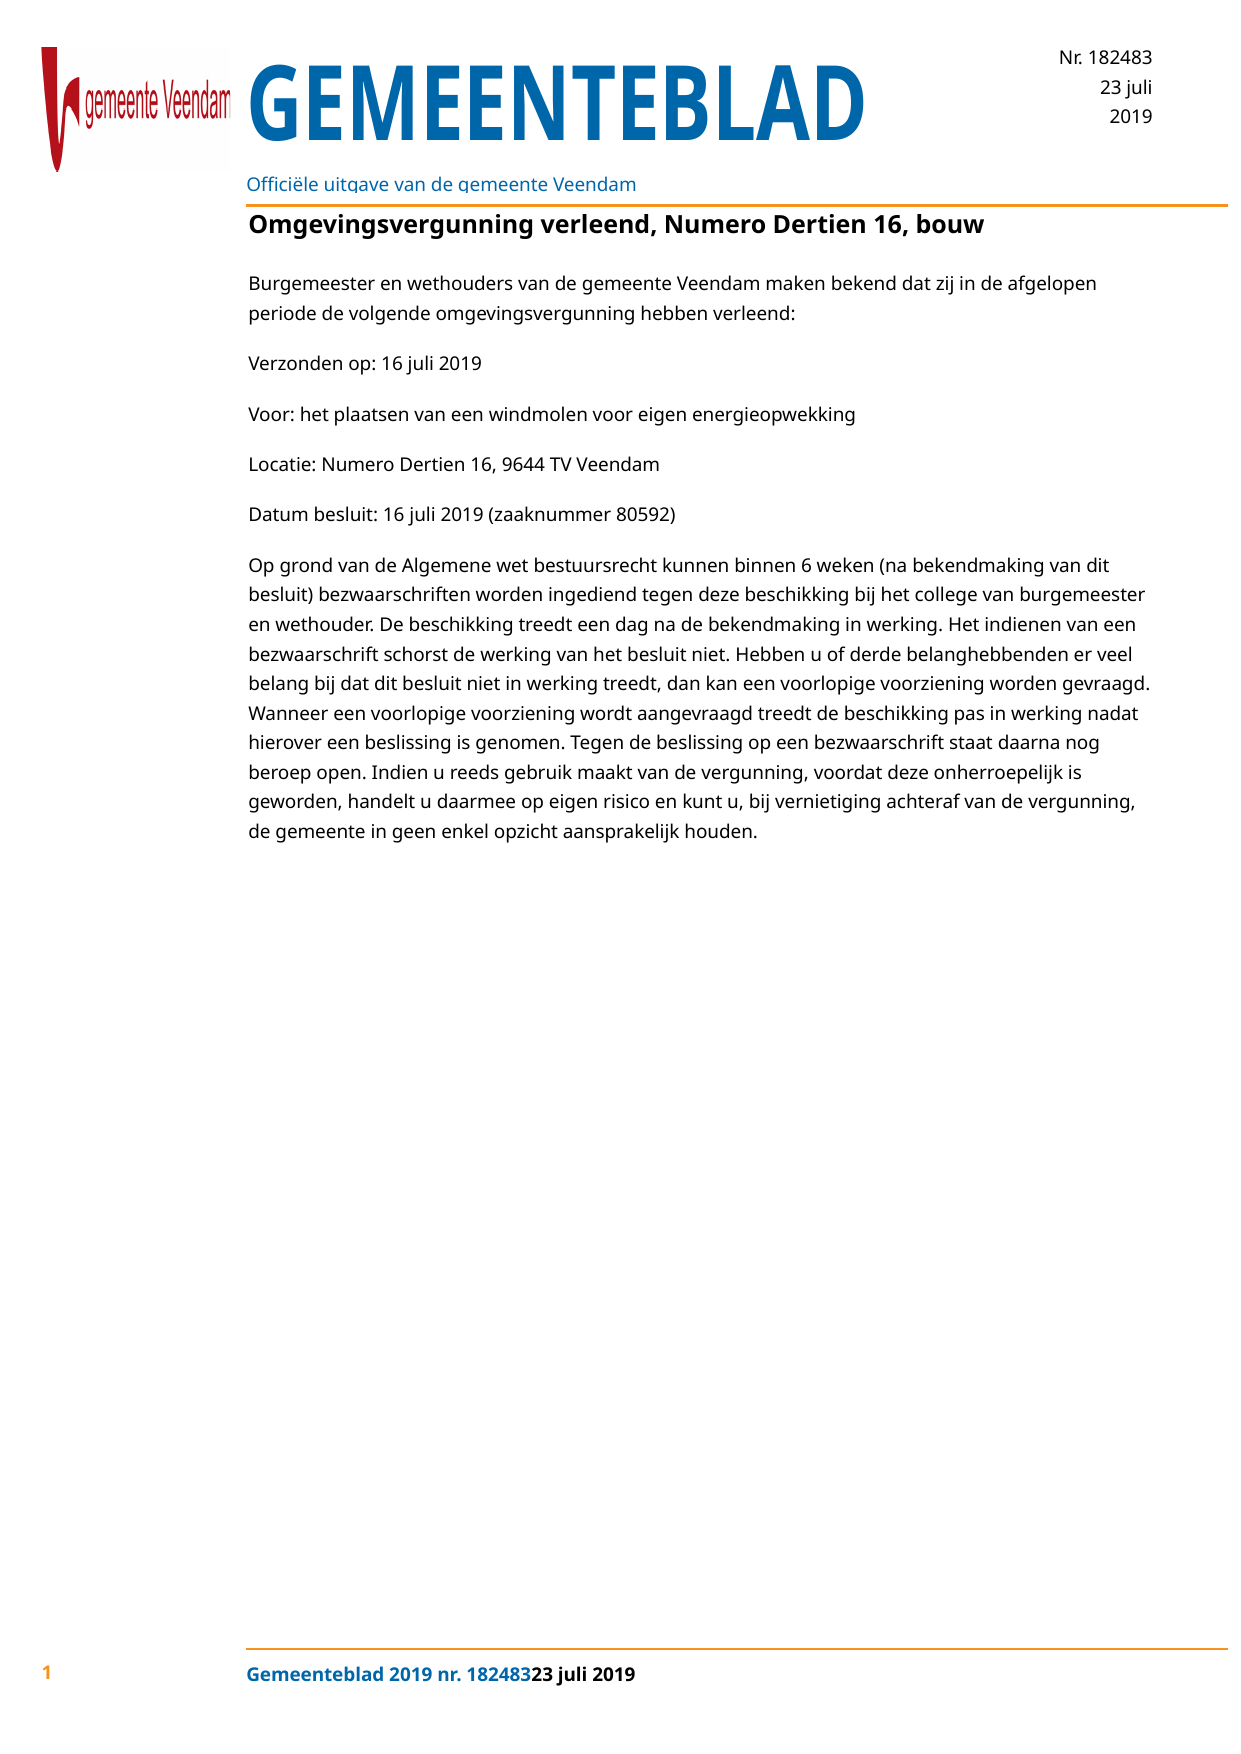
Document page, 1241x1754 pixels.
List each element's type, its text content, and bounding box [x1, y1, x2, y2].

text Burgemeester en wethouders van de gemeente Veendam maken bekend dat zij in de afgelopen periode de volgende omgevingsvergunning hebben verleend: [248, 270, 1152, 326]
text Locatie: Numero Dertien 16, 9644 TV Veendam [248, 451, 1152, 477]
text Verzonden op: 16 juli 2019 [248, 350, 1152, 376]
text Op grond van de Algemene wet bestuursrecht kunnen binnen 6 weken (na bekendmaking van dit besluit) bezwaarschriften worden ingediend tegen deze beschikking bij het college van burgemeester en wethouder. De beschikking treedt een dag na de bekendmaking in werking. Het indienen van een bezwaarschrift schorst de werking van het besluit niet. Hebben u of derde belanghebbenden er veel belang bij dat dit besluit niet in werking treedt, dan kan een voorlopige voorziening worden gevraagd. Wanneer een voorlopige voorziening wordt aangevraagd treedt de beschikking pas in werking nadat hierover een beslissing is genomen. Tegen de beslissing op een bezwaarschrift staat daarna nog beroep open. Indien u reeds gebruik maakt van de vergunning, voordat deze onherroepelijk is geworden, handelt u daarmee op eigen risico en kunt u, bij vernietiging achteraf van de vergunning, de gemeente in geen enkel opzicht aansprakelijk houden. [248, 552, 1152, 844]
text Voor: het plaatsen van een windmolen voor eigen energieopwekking [248, 401, 1152, 426]
text Omgevingsvergunning verleend, Numero Dertien 16, bouw [248, 207, 1152, 241]
text Datum besluit: 16 juli 2019 (zaaknummer 80592) [248, 502, 1152, 527]
picture [41, 47, 231, 172]
